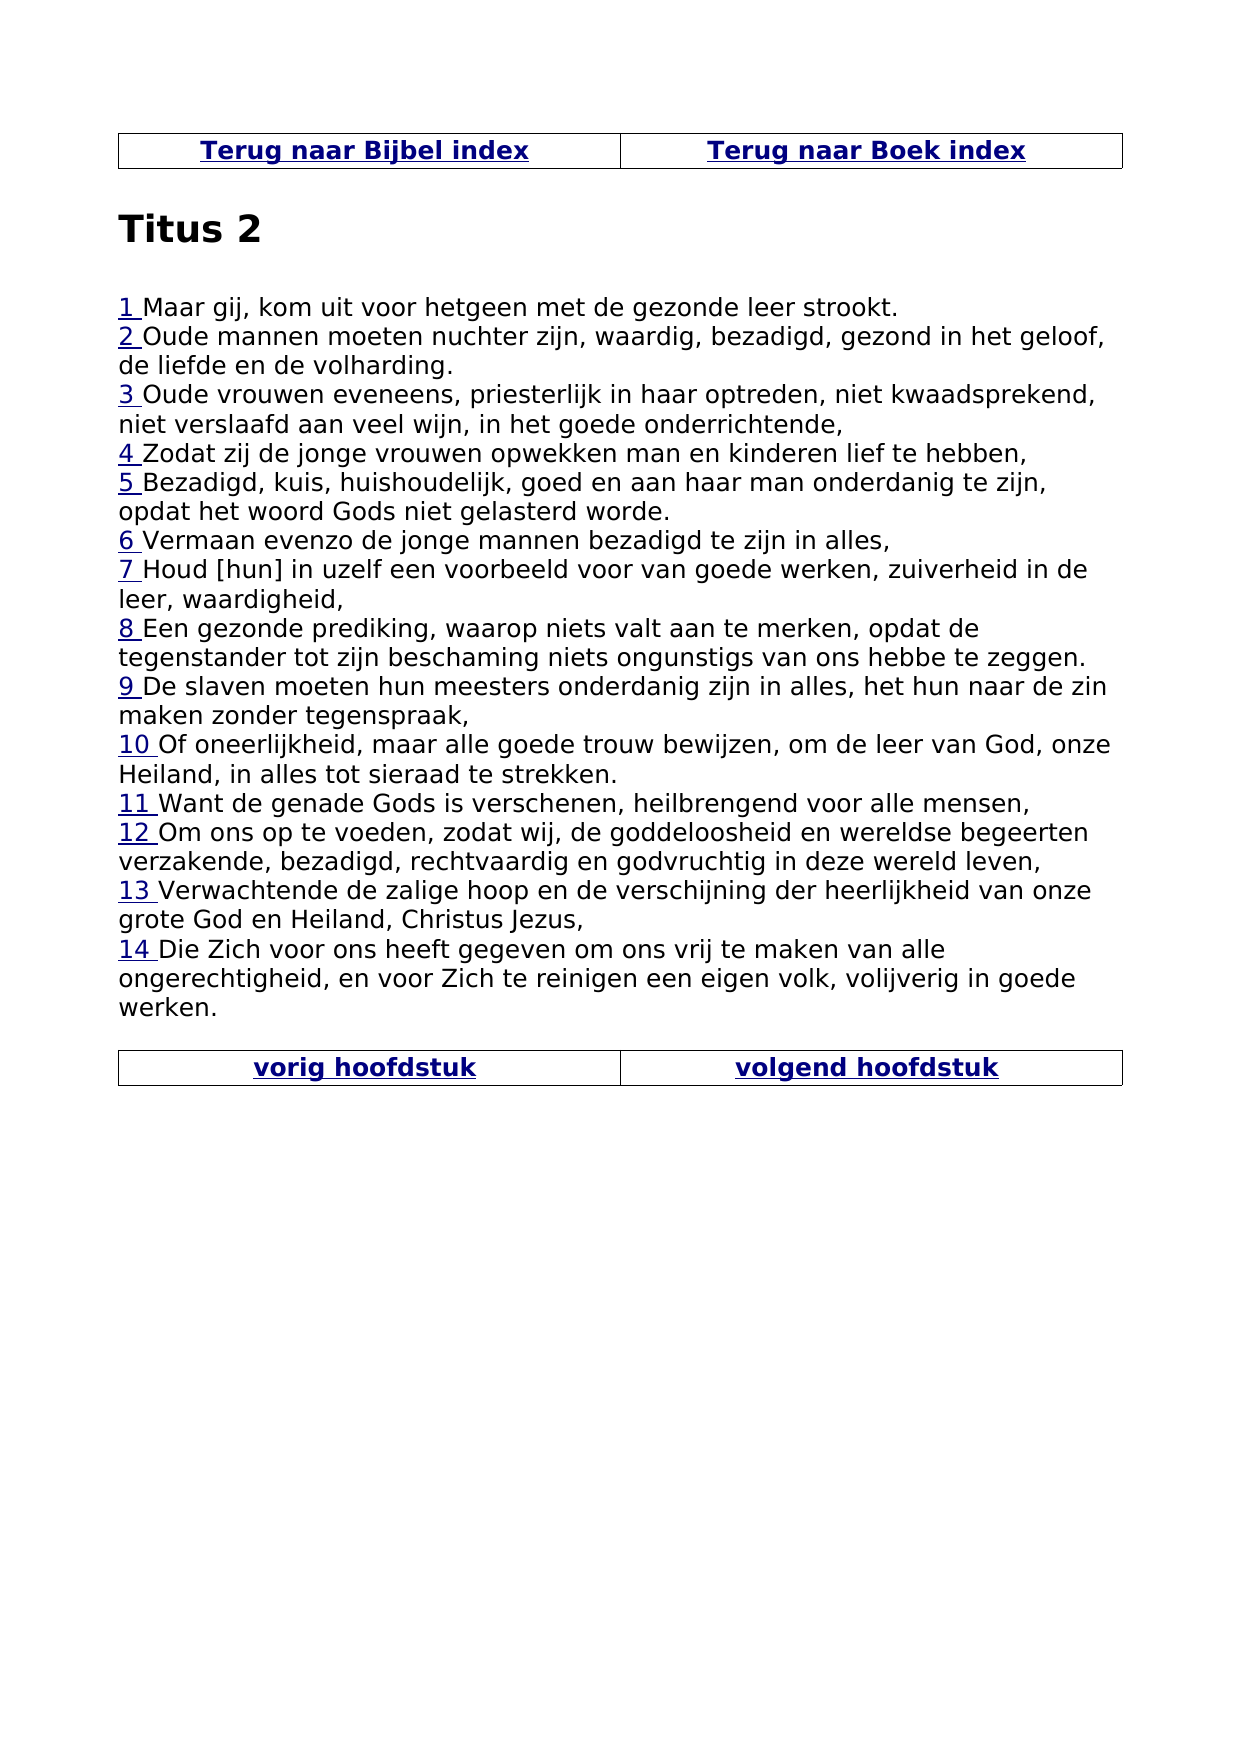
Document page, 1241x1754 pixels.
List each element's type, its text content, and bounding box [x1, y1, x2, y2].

subtitle Titus 2 [118, 208, 1122, 252]
table_header Terug naar Bijbel index [119, 134, 620, 168]
table_header volgend hoofdstuk [621, 1051, 1122, 1085]
table_header Terug naar Boek index [621, 134, 1122, 168]
text 1 Maar gij, kom uit voor hetgeen met de gezonde leer strookt. 2 Oude mannen moeten nuchter zijn, waardig, bezadigd, gezond in het geloof, de liefde en de volharding. 3 Oude vrouwen eveneens, priesterlijk in haar optreden, niet kwaadsprekend, niet verslaafd aan veel wijn, in het goede onderrichtende, 4 Zodat zij de jonge vrouwen opwekken man en kinderen lief te hebben, 5 Bezadigd, kuis, huishoudelijk, goed en aan haar man onderdanig te zijn, opdat het woord Gods niet gelasterd worde. 6 Vermaan evenzo de jonge mannen bezadigd te zijn in alles, 7 Houd [hun] in uzelf een voorbeeld voor van goede werken, zuiverheid in de leer, waardigheid, 8 Een gezonde prediking, waarop niets valt aan te merken, opdat de tegenstander tot zijn beschaming niets ongunstigs van ons hebbe te zeggen. 9 De slaven moeten hun meesters onderdanig zijn in alles, het hun naar de zin maken zonder tegenspraak, 10 Of oneerlijkheid, maar alle goede trouw bewijzen, om de leer van God, onze Heiland, in alles tot sieraad te strekken. 11 Want de genade Gods is verschenen, heilbrengend voor alle mensen, 12 Om ons op te voeden, zodat wij, de goddeloosheid en wereldse begeerten verzakende, bezadigd, rechtvaardig en godvruchtig in deze wereld leven, 13 Verwachtende de zalige hoop en de verschijning der heerlijkheid van onze grote God en Heiland, Christus Jezus, 14 Die Zich voor ons heeft gegeven om ons vrij te maken van alle ongerechtigheid, en voor Zich te reinigen een eigen volk, volijverig in goede werken. [118, 264, 1122, 1022]
table_header vorig hoofdstuk [119, 1051, 620, 1085]
